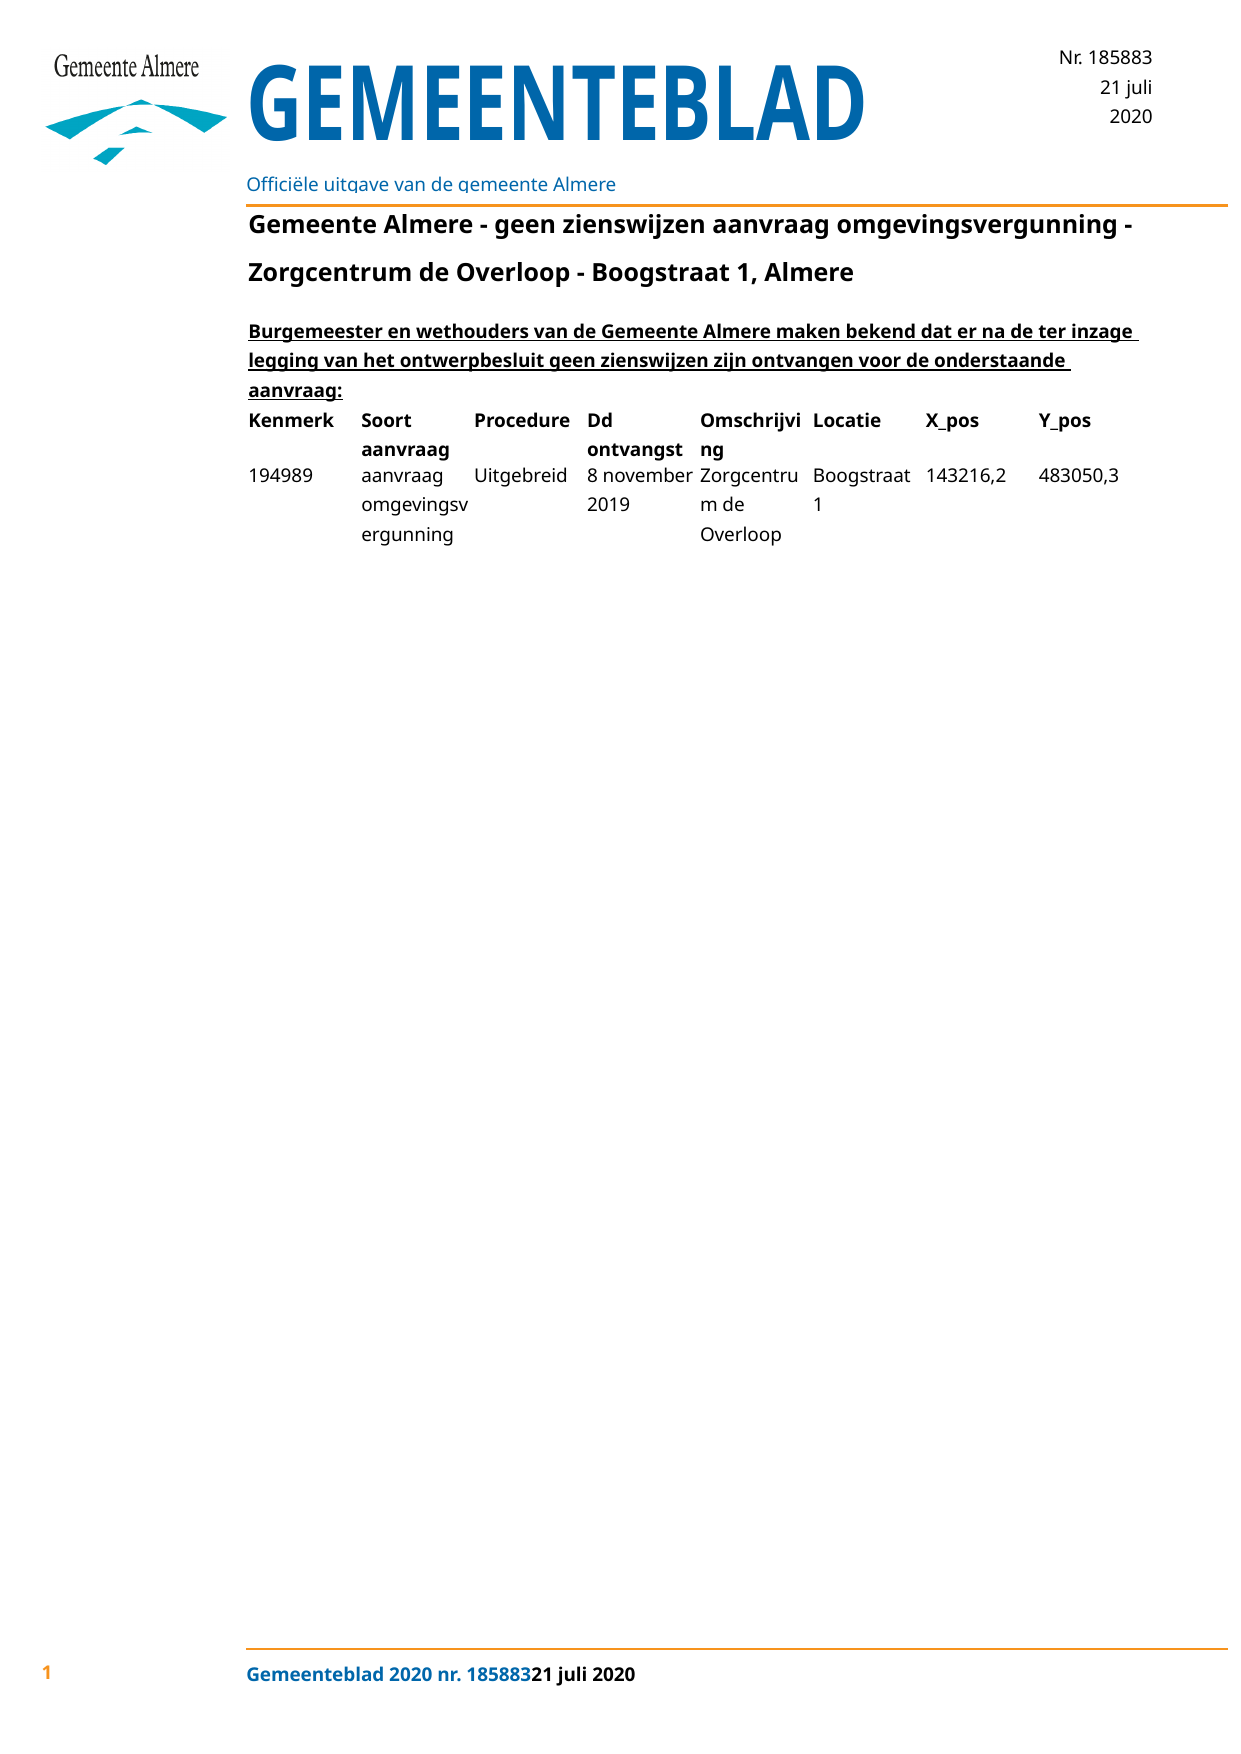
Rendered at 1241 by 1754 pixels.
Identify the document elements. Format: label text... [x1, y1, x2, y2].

table_cell Boogstraat 1 [813, 462, 926, 547]
table_cell 194989 [248, 462, 361, 547]
table_cell 8 november 2019 [587, 462, 700, 547]
table_cell Uitgebreid [474, 462, 587, 547]
table_header X_pos [926, 407, 1038, 462]
table_header Dd ontvangst [587, 407, 700, 462]
text Burgemeester en wethouders van de Gemeente Almere maken bekend dat er na de ter inzage legging van het ontwerpbesluit geen zienswijzen zijn ontvangen voor de onderstaande aanvraag: [248, 318, 1152, 403]
table_cell Zorgcentrum de Overloop [700, 462, 813, 547]
table_header Locatie [813, 407, 926, 462]
table_cell 483050,3 [1039, 462, 1152, 547]
table_header Kenmerk [248, 407, 361, 462]
table_cell 143216,2 [926, 462, 1038, 547]
table_cell aanvraag omgevingsvergunning [361, 462, 474, 547]
table_header Procedure [474, 407, 587, 462]
table_header Omschrijving [700, 407, 813, 462]
text Gemeente Almere - geen zienswijzen aanvraag omgevingsvergunning - Zorgcentrum de Overloop - Boogstraat 1, Almere [248, 207, 1152, 288]
table_header Soort aanvraag [361, 407, 474, 462]
table_header Y_pos [1039, 407, 1152, 462]
picture [41, 47, 231, 172]
